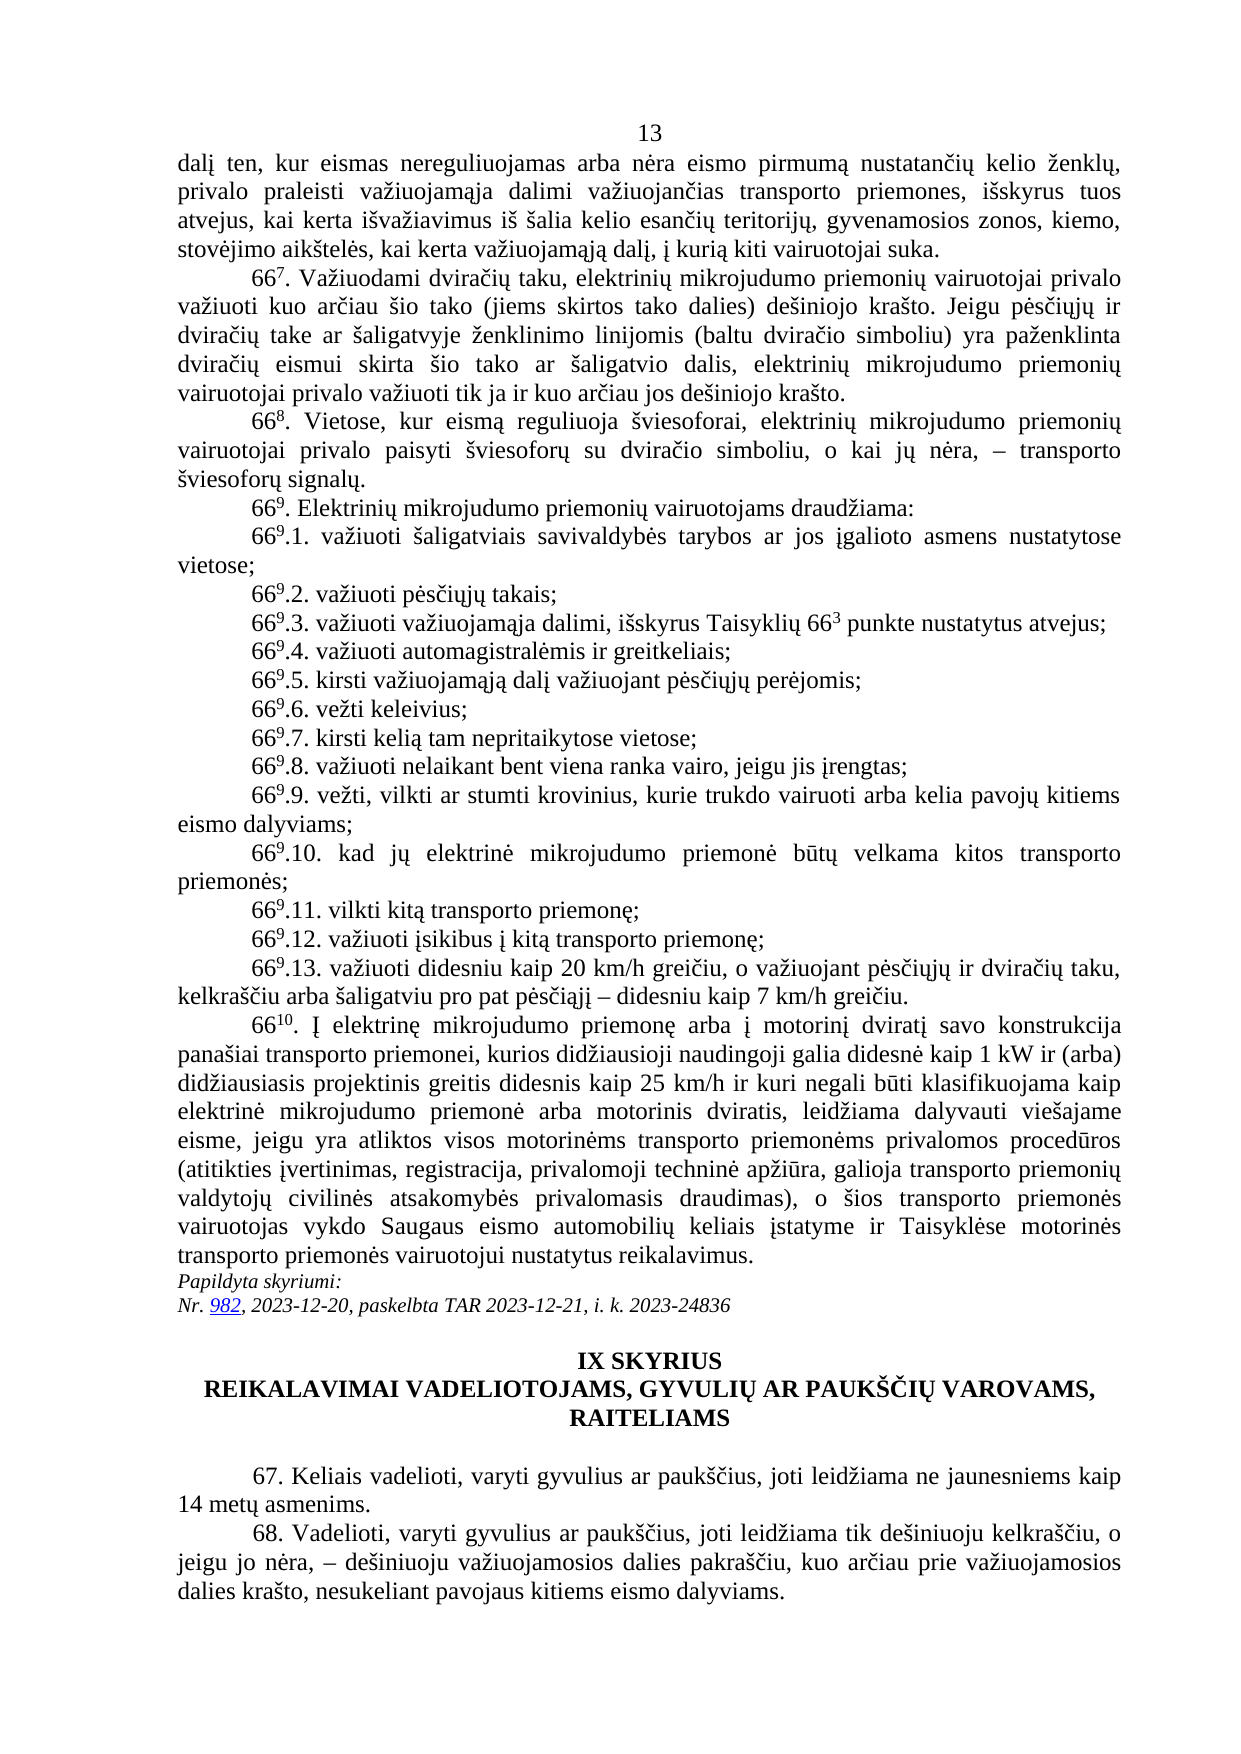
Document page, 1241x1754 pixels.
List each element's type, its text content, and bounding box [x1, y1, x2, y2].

text 67. Keliais vadelioti, varyti gyvulius ar paukščius, joti leidžiama ne jaunesniems kaip 14 metų asmenims. [177, 1461, 1122, 1518]
text 669.3. važiuoti važiuojamąja dalimi, išskyrus Taisyklių 663 punkte nustatytus atvejus; [177, 608, 1122, 636]
text REIKALAVIMAI VADELIOTOJAMS, GYVULIŲ AR PAUKŠČIŲ VAROVAMS, RAITELIAMS [177, 1374, 1122, 1432]
text Papildyta skyriumi: [177, 1269, 1122, 1293]
text 669.9. vežti, vilkti ar stumti krovinius, kurie trukdo vairuoti arba kelia pavojų kitiems eismo dalyviams; [177, 780, 1122, 838]
text 669.2. važiuoti pėsčiųjų takais; [177, 579, 1122, 608]
text 669. Elektrinių mikrojudumo priemonių vairuotojams draudžiama: [177, 493, 1122, 521]
text 668. Vietose, kur eismą reguliuoja šviesoforai, elektrinių mikrojudumo priemonių vairuotojai privalo paisyti šviesoforų su dviračio simboliu, o kai jų nėra, – transporto šviesoforų signalų. [177, 406, 1122, 493]
text 669.13. važiuoti didesniu kaip 20 km/h greičiu, o važiuojant pėsčiųjų ir dviračių taku, kelkraščiu arba šaligatviu pro pat pėsčiąjį – didesniu kaip 7 km/h greičiu. [177, 953, 1122, 1010]
text 669.11. vilkti kitą transporto priemonę; [177, 895, 1122, 924]
text 667. Važiuodami dviračių taku, elektrinių mikrojudumo priemonių vairuotojai privalo važiuoti kuo arčiau šio tako (jiems skirtos tako dalies) dešiniojo krašto. Jeigu pėsčiųjų ir dviračių take ar šaligatvyje ženklinimo linijomis (baltu dviračio simboliu) yra paženklinta dviračių eismui skirta šio tako ar šaligatvio dalis, elektrinių mikrojudumo priemonių vairuotojai privalo važiuoti tik ja ir kuo arčiau jos dešiniojo krašto. [177, 263, 1122, 406]
text 669.6. vežti keleivius; [177, 694, 1122, 723]
text 669.10. kad jų elektrinė mikrojudumo priemonė būtų velkama kitos transporto priemonės; [177, 838, 1122, 895]
text 669.8. važiuoti nelaikant bent viena ranka vairo, jeigu jis įrengtas; [177, 751, 1122, 780]
text 669.12. važiuoti įsikibus į kitą transporto priemonę; [177, 924, 1122, 953]
text 6610. Į elektrinę mikrojudumo priemonę arba į motorinį dviratį savo konstrukcija panašiai transporto priemonei, kurios didžiausioji naudingoji galia didesnė kaip 1 kW ir (arba) didžiausiasis projektinis greitis didesnis kaip 25 km/h ir kuri negali būti klasifikuojama kaip elektrinė mikrojudumo priemonė arba motorinis dviratis, leidžiama dalyvauti viešajame eisme, jeigu yra atliktos visos motorinėms transporto priemonėms privalomos procedūros (atitikties įvertinimas, registracija, privalomoji techninė apžiūra, galioja transporto priemonių valdytojų civilinės atsakomybės privalomasis draudimas), o šios transporto priemonės vairuotojas vykdo Saugaus eismo automobilių keliais įstatyme ir Taisyklėse motorinės transporto priemonės vairuotojui nustatytus reikalavimus. [177, 1010, 1122, 1269]
text 669.4. važiuoti automagistralėmis ir greitkeliais; [177, 636, 1122, 665]
text 669.1. važiuoti šaligatviais savivaldybės tarybos ar jos įgalioto asmens nustatytose vietose; [177, 521, 1122, 579]
text 669.7. kirsti kelią tam nepritaikytose vietose; [177, 723, 1122, 751]
text dalį ten, kur eismas nereguliuojamas arba nėra eismo pirmumą nustatančių kelio ženklų, privalo praleisti važiuojamąja dalimi važiuojančias transporto priemones, išskyrus tuos atvejus, kai kerta išvažiavimus iš šalia kelio esančių teritorijų, gyvenamosios zonos, kiemo, stovėjimo aikštelės, kai kerta važiuojamąją dalį, į kurią kiti vairuotojai suka. [177, 148, 1122, 263]
text IX SKYRIUS [177, 1346, 1122, 1374]
text 68. Vadelioti, varyti gyvulius ar paukščius, joti leidžiama tik dešiniuoju kelkraščiu, o jeigu jo nėra, – dešiniuoju važiuojamosios dalies pakraščiu, kuo arčiau prie važiuojamosios dalies krašto, nesukeliant pavojaus kitiems eismo dalyviams. [177, 1518, 1122, 1604]
text Nr. 982, 2023-12-20, paskelbta TAR 2023-12-21, i. k. 2023-24836 [177, 1293, 1122, 1317]
text 669.5. kirsti važiuojamąją dalį važiuojant pėsčiųjų perėjomis; [177, 665, 1122, 694]
